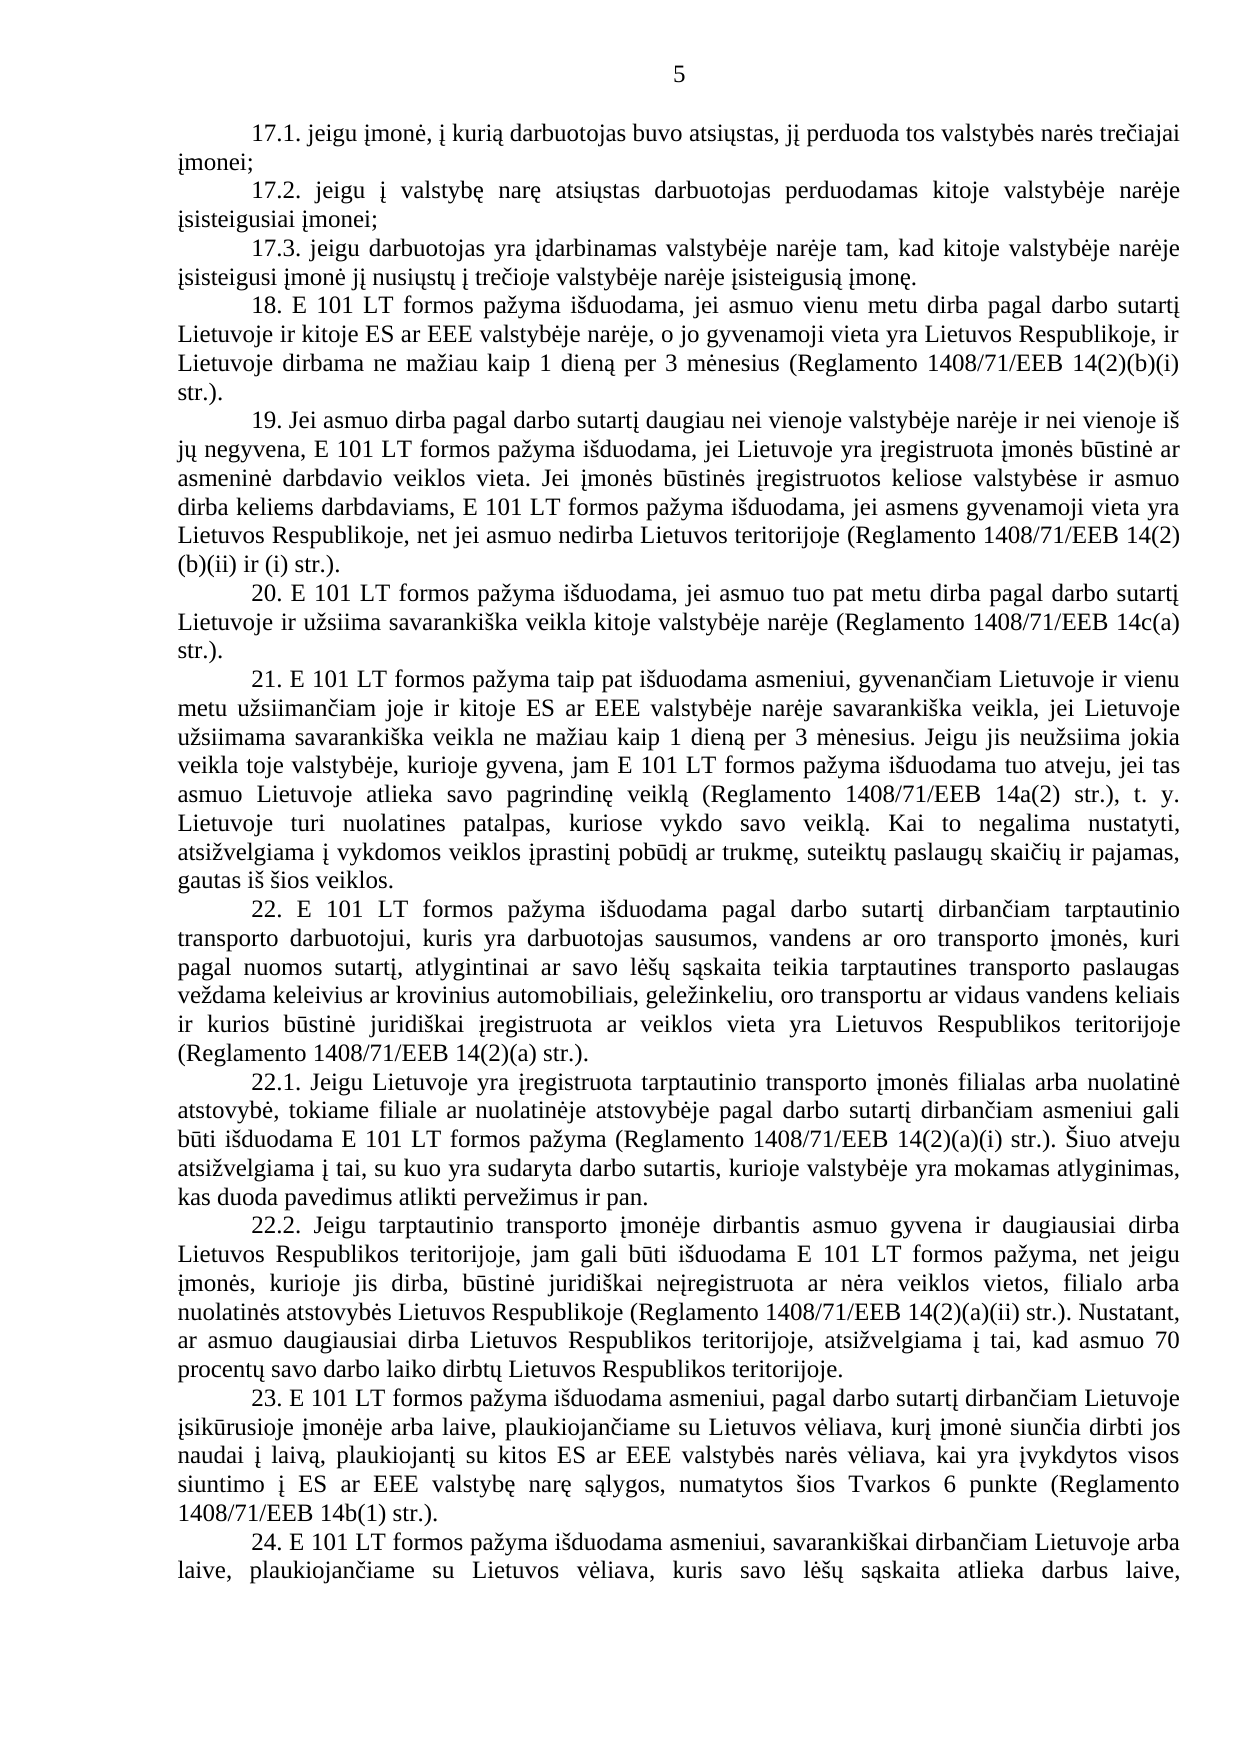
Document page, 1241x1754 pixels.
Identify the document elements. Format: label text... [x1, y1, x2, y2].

text 17.2. jeigu į valstybę narę atsiųstas darbuotojas perduodamas kitoje valstybėje narėje įsisteigusiai įmonei; [177, 176, 1181, 233]
text 22.1. Jeigu Lietuvoje yra įregistruota tarptautinio transporto įmonės filialas arba nuolatinė atstovybė, tokiame filiale ar nuolatinėje atstovybėje pagal darbo sutartį dirbančiam asmeniui gali būti išduodama E 101 LT formos pažyma (Reglamento 1408/71/EEB 14(2)(a)(i) str.). Šiuo atveju atsižvelgiama į tai, su kuo yra sudaryta darbo sutartis, kurioje valstybėje yra mokamas atlyginimas, kas duoda pavedimus atlikti pervežimus ir pan. [177, 1067, 1181, 1211]
text 24. E 101 LT formos pažyma išduodama asmeniui, savarankiškai dirbančiam Lietuvoje arba laive, plaukiojančiame su Lietuvos vėliava, kuris savo lėšų sąskaita atlieka darbus laive, [177, 1527, 1181, 1584]
text 21. E 101 LT formos pažyma taip pat išduodama asmeniui, gyvenančiam Lietuvoje ir vienu metu užsiimančiam joje ir kitoje ES ar EEE valstybėje narėje savarankiška veikla, jei Lietuvoje užsiimama savarankiška veikla ne mažiau kaip 1 dieną per 3 mėnesius. Jeigu jis neužsiima jokia veikla toje valstybėje, kurioje gyvena, jam E 101 LT formos pažyma išduodama tuo atveju, jei tas asmuo Lietuvoje atlieka savo pagrindinę veiklą (Reglamento 1408/71/EEB 14a(2) str.), t. y. Lietuvoje turi nuolatines patalpas, kuriose vykdo savo veiklą. Kai to negalima nustatyti, atsižvelgiama į vykdomos veiklos įprastinį pobūdį ar trukmę, suteiktų paslaugų skaičių ir pajamas, gautas iš šios veiklos. [177, 664, 1181, 894]
text 22.2. Jeigu tarptautinio transporto įmonėje dirbantis asmuo gyvena ir daugiausiai dirba Lietuvos Respublikos teritorijoje, jam gali būti išduodama E 101 LT formos pažyma, net jeigu įmonės, kurioje jis dirba, būstinė juridiškai neįregistruota ar nėra veiklos vietos, filialo arba nuolatinės atstovybės Lietuvos Respublikoje (Reglamento 1408/71/EEB 14(2)(a)(ii) str.). Nustatant, ar asmuo daugiausiai dirba Lietuvos Respublikos teritorijoje, atsižvelgiama į tai, kad asmuo 70 procentų savo darbo laiko dirbtų Lietuvos Respublikos teritorijoje. [177, 1211, 1181, 1383]
text 23. E 101 LT formos pažyma išduodama asmeniui, pagal darbo sutartį dirbančiam Lietuvoje įsikūrusioje įmonėje arba laive, plaukiojančiame su Lietuvos vėliava, kurį įmonė siunčia dirbti jos naudai į laivą, plaukiojantį su kitos ES ar EEE valstybės narės vėliava, kai yra įvykdytos visos siuntimo į ES ar EEE valstybę narę sąlygos, numatytos šios Tvarkos 6 punkte (Reglamento 1408/71/EEB 14b(1) str.). [177, 1383, 1181, 1527]
text 22. E 101 LT formos pažyma išduodama pagal darbo sutartį dirbančiam tarptautinio transporto darbuotojui, kuris yra darbuotojas sausumos, vandens ar oro transporto įmonės, kuri pagal nuomos sutartį, atlygintinai ar savo lėšų sąskaita teikia tarptautines transporto paslaugas veždama keleivius ar krovinius automobiliais, geležinkeliu, oro transportu ar vidaus vandens keliais ir kurios būstinė juridiškai įregistruota ar veiklos vieta yra Lietuvos Respublikos teritorijoje (Reglamento 1408/71/EEB 14(2)(a) str.). [177, 894, 1181, 1067]
text 17.3. jeigu darbuotojas yra įdarbinamas valstybėje narėje tam, kad kitoje valstybėje narėje įsisteigusi įmonė jį nusiųstų į trečioje valstybėje narėje įsisteigusią įmonę. [177, 233, 1181, 291]
text 19. Jei asmuo dirba pagal darbo sutartį daugiau nei vienoje valstybėje narėje ir nei vienoje iš jų negyvena, E 101 LT formos pažyma išduodama, jei Lietuvoje yra įregistruota įmonės būstinė ar asmeninė darbdavio veiklos vieta. Jei įmonės būstinės įregistruotos keliose valstybėse ir asmuo dirba keliems darbdaviams, E 101 LT formos pažyma išduodama, jei asmens gyvenamoji vieta yra Lietuvos Respublikoje, net jei asmuo nedirba Lietuvos teritorijoje (Reglamento 1408/71/EEB 14(2)(b)(ii) ir (i) str.). [177, 406, 1181, 578]
text 20. E 101 LT formos pažyma išduodama, jei asmuo tuo pat metu dirba pagal darbo sutartį Lietuvoje ir užsiima savarankiška veikla kitoje valstybėje narėje (Reglamento 1408/71/EEB 14c(a) str.). [177, 578, 1181, 664]
text 17.1. jeigu įmonė, į kurią darbuotojas buvo atsiųstas, jį perduoda tos valstybės narės trečiajai įmonei; [177, 118, 1181, 176]
text 18. E 101 LT formos pažyma išduodama, jei asmuo vienu metu dirba pagal darbo sutartį Lietuvoje ir kitoje ES ar EEE valstybėje narėje, o jo gyvenamoji vieta yra Lietuvos Respublikoje, ir Lietuvoje dirbama ne mažiau kaip 1 dieną per 3 mėnesius (Reglamento 1408/71/EEB 14(2)(b)(i) str.). [177, 291, 1181, 406]
